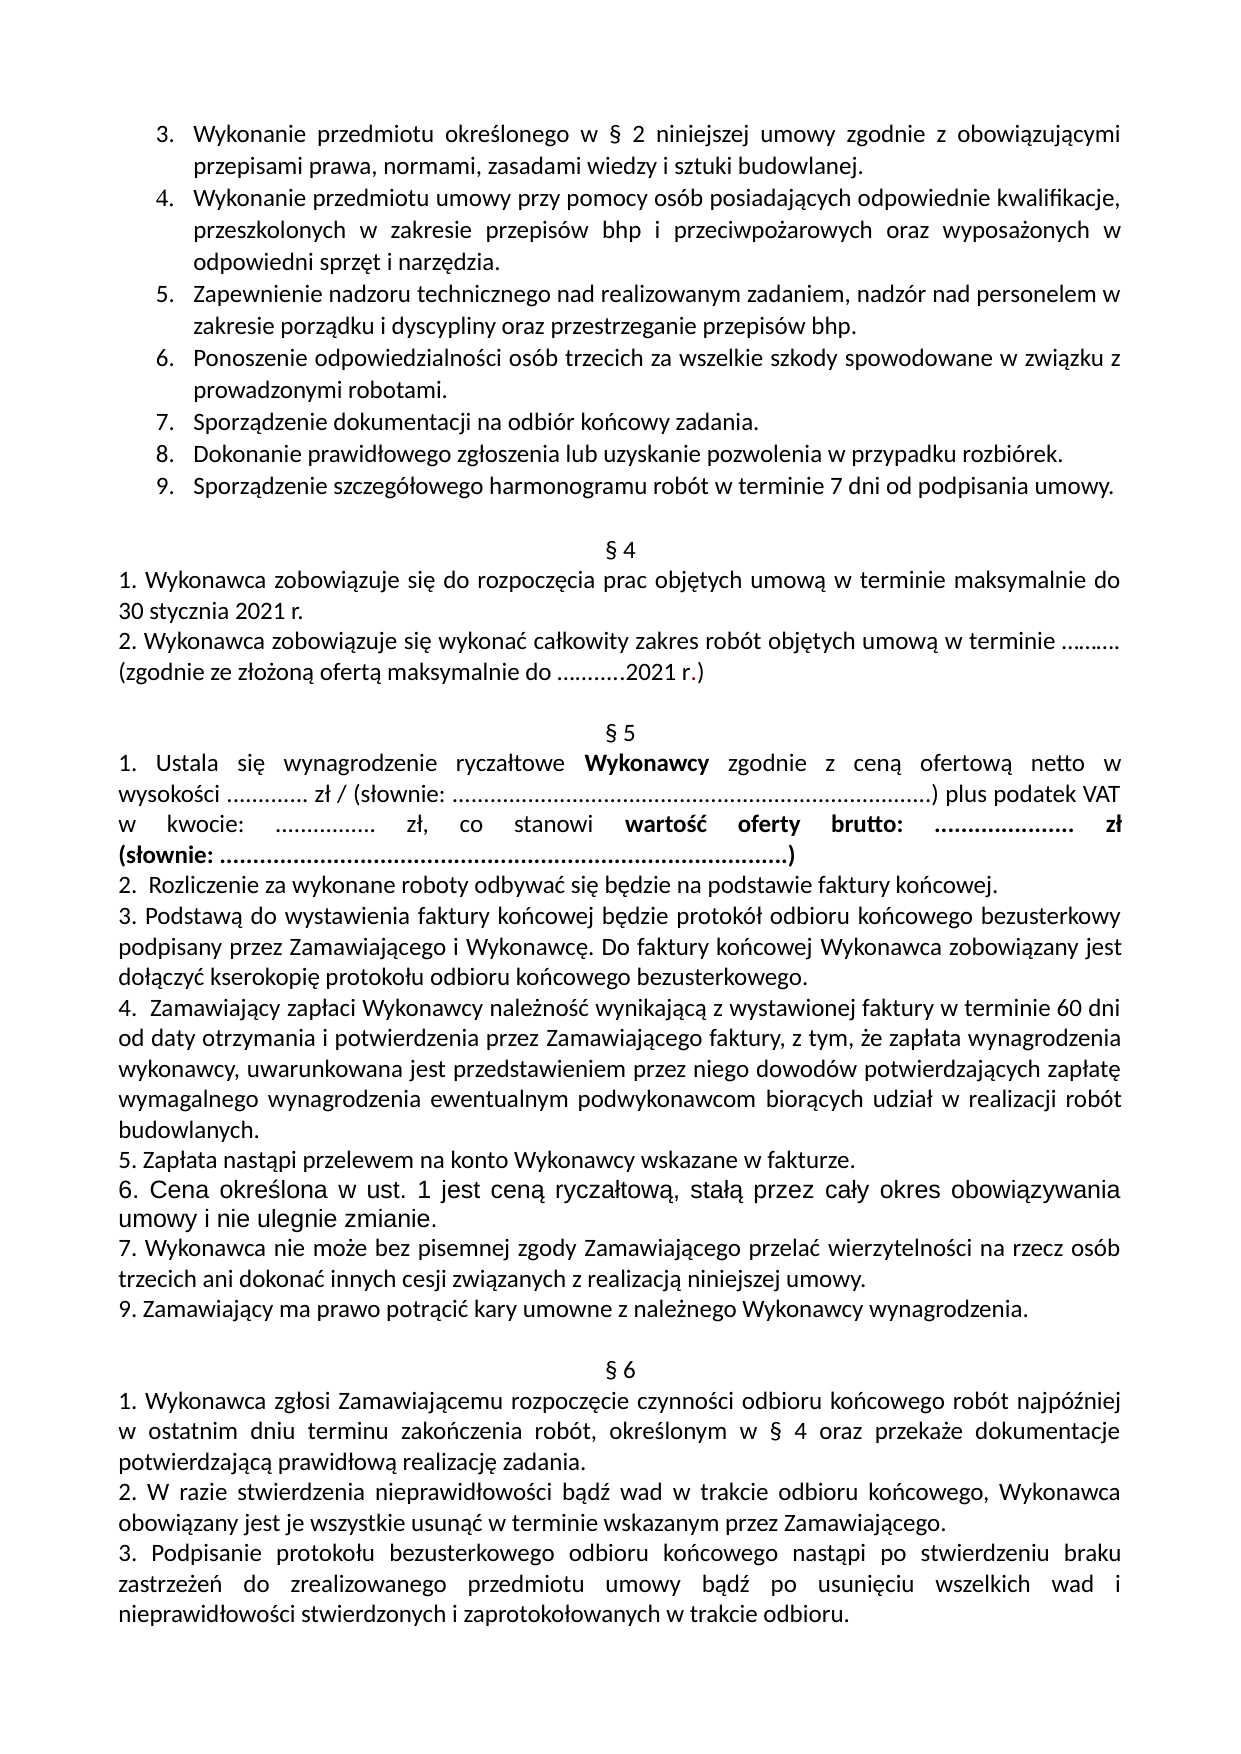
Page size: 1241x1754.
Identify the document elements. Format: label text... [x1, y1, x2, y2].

text 1. Ustala się wynagrodzenie ryczałtowe Wykonawcy zgodnie z ceną ofertową netto w wysokości ............. zł / (słownie: ............................................................................) plus podatek VAT w kwocie: ................ zł, co stanowi wartość oferty brutto: ..................... zł (słownie: .....................................................................................) [118, 747, 1122, 869]
list Zapewnienie nadzoru technicznego nad realizowanym zadaniem, nadzór nad personelem w zakresie porządku i dyscypliny oraz przestrzeganie przepisów bhp. [156, 278, 1122, 341]
text 2. Rozliczenie za wykonane roboty odbywać się będzie na podstawie faktury końcowej. [118, 869, 1122, 900]
list Ponoszenie odpowiedzialności osób trzecich za wszelkie szkody spowodowane w związku z prowadzonymi robotami. [156, 342, 1122, 404]
text 5. Zapłata nastąpi przelewem na konto Wykonawcy wskazane w fakturze. [118, 1144, 1122, 1175]
text 7. Wykonawca nie może bez pisemnej zgody Zamawiającego przelać wierzytelności na rzecz osób trzecich ani dokonać innych cesji związanych z realizacją niniejszej umowy. [118, 1232, 1122, 1293]
list Wykonanie przedmiotu określonego w § 2 niniejszej umowy zgodnie z obowiązującymi przepisami prawa, normami, zasadami wiedzy i sztuki budowlanej. [156, 118, 1122, 181]
list 2. Wykonawca zobowiązuje się wykonać całkowity zakres robót objętych umową w terminie ………. (zgodnie ze złożoną ofertą maksymalnie do …........2021 r.) [118, 625, 1122, 686]
text § 5 [118, 717, 1122, 747]
text 2. W razie stwierdzenia nieprawidłowości bądź wad w trakcie odbioru końcowego, Wykonawca obowiązany jest je wszystkie usunąć w terminie wskazanym przez Zamawiającego. [118, 1476, 1122, 1537]
list Wykonanie przedmiotu umowy przy pomocy osób posiadających odpowiednie kwalifikacje, przeszkolonych w zakresie przepisów bhp i przeciwpożarowych oraz wyposażonych w odpowiedni sprzęt i narzędzia. [156, 182, 1122, 277]
text § 4 [118, 534, 1122, 564]
list 1. Wykonawca zobowiązuje się do rozpoczęcia prac objętych umową w terminie maksymalnie do 30 stycznia 2021 r. [118, 564, 1122, 625]
list Sporządzenie dokumentacji na odbiór końcowy zadania. [156, 406, 1122, 436]
text 4. Zamawiający zapłaci Wykonawcy należność wynikającą z wystawionej faktury w terminie 60 dni od daty otrzymania i potwierdzenia przez Zamawiającego faktury, z tym, że zapłata wynagrodzenia wykonawcy, uwarunkowana jest przedstawieniem przez niego dowodów potwierdzających zapłatę wymagalnego wynagrodzenia ewentualnym podwykonawcom biorących udział w realizacji robót budowlanych. [118, 992, 1122, 1144]
text 9. Zamawiający ma prawo potrącić kary umowne z należnego Wykonawcy wynagrodzenia. [118, 1293, 1122, 1324]
list Dokonanie prawidłowego zgłoszenia lub uzyskanie pozwolenia w przypadku rozbiórek. [156, 438, 1122, 468]
text 6. Cena określona w ust. 1 jest ceną ryczałtową, stałą przez cały okres obowiązywania umowy i nie ulegnie zmianie. [118, 1175, 1122, 1232]
text 3. Podpisanie protokołu bezusterkowego odbioru końcowego nastąpi po stwierdzeniu braku zastrzeżeń do zrealizowanego przedmiotu umowy bądź po usunięciu wszelkich wad i nieprawidłowości stwierdzonych i zaprotokołowanych w trakcie odbioru. [118, 1537, 1122, 1629]
list Sporządzenie szczegółowego harmonogramu robót w terminie 7 dni od podpisania umowy. [156, 470, 1122, 500]
text 1. Wykonawca zgłosi Zamawiającemu rozpoczęcie czynności odbioru końcowego robót najpóźniej w ostatnim dniu terminu zakończenia robót, określonym w § 4 oraz przekaże dokumentacje potwierdzającą prawidłową realizację zadania. [118, 1385, 1122, 1476]
text § 6 [118, 1354, 1122, 1385]
text 3. Podstawą do wystawienia faktury końcowej będzie protokół odbioru końcowego bezusterkowy podpisany przez Zamawiającego i Wykonawcę. Do faktury końcowej Wykonawca zobowiązany jest dołączyć kserokopię protokołu odbioru końcowego bezusterkowego. [118, 900, 1122, 992]
